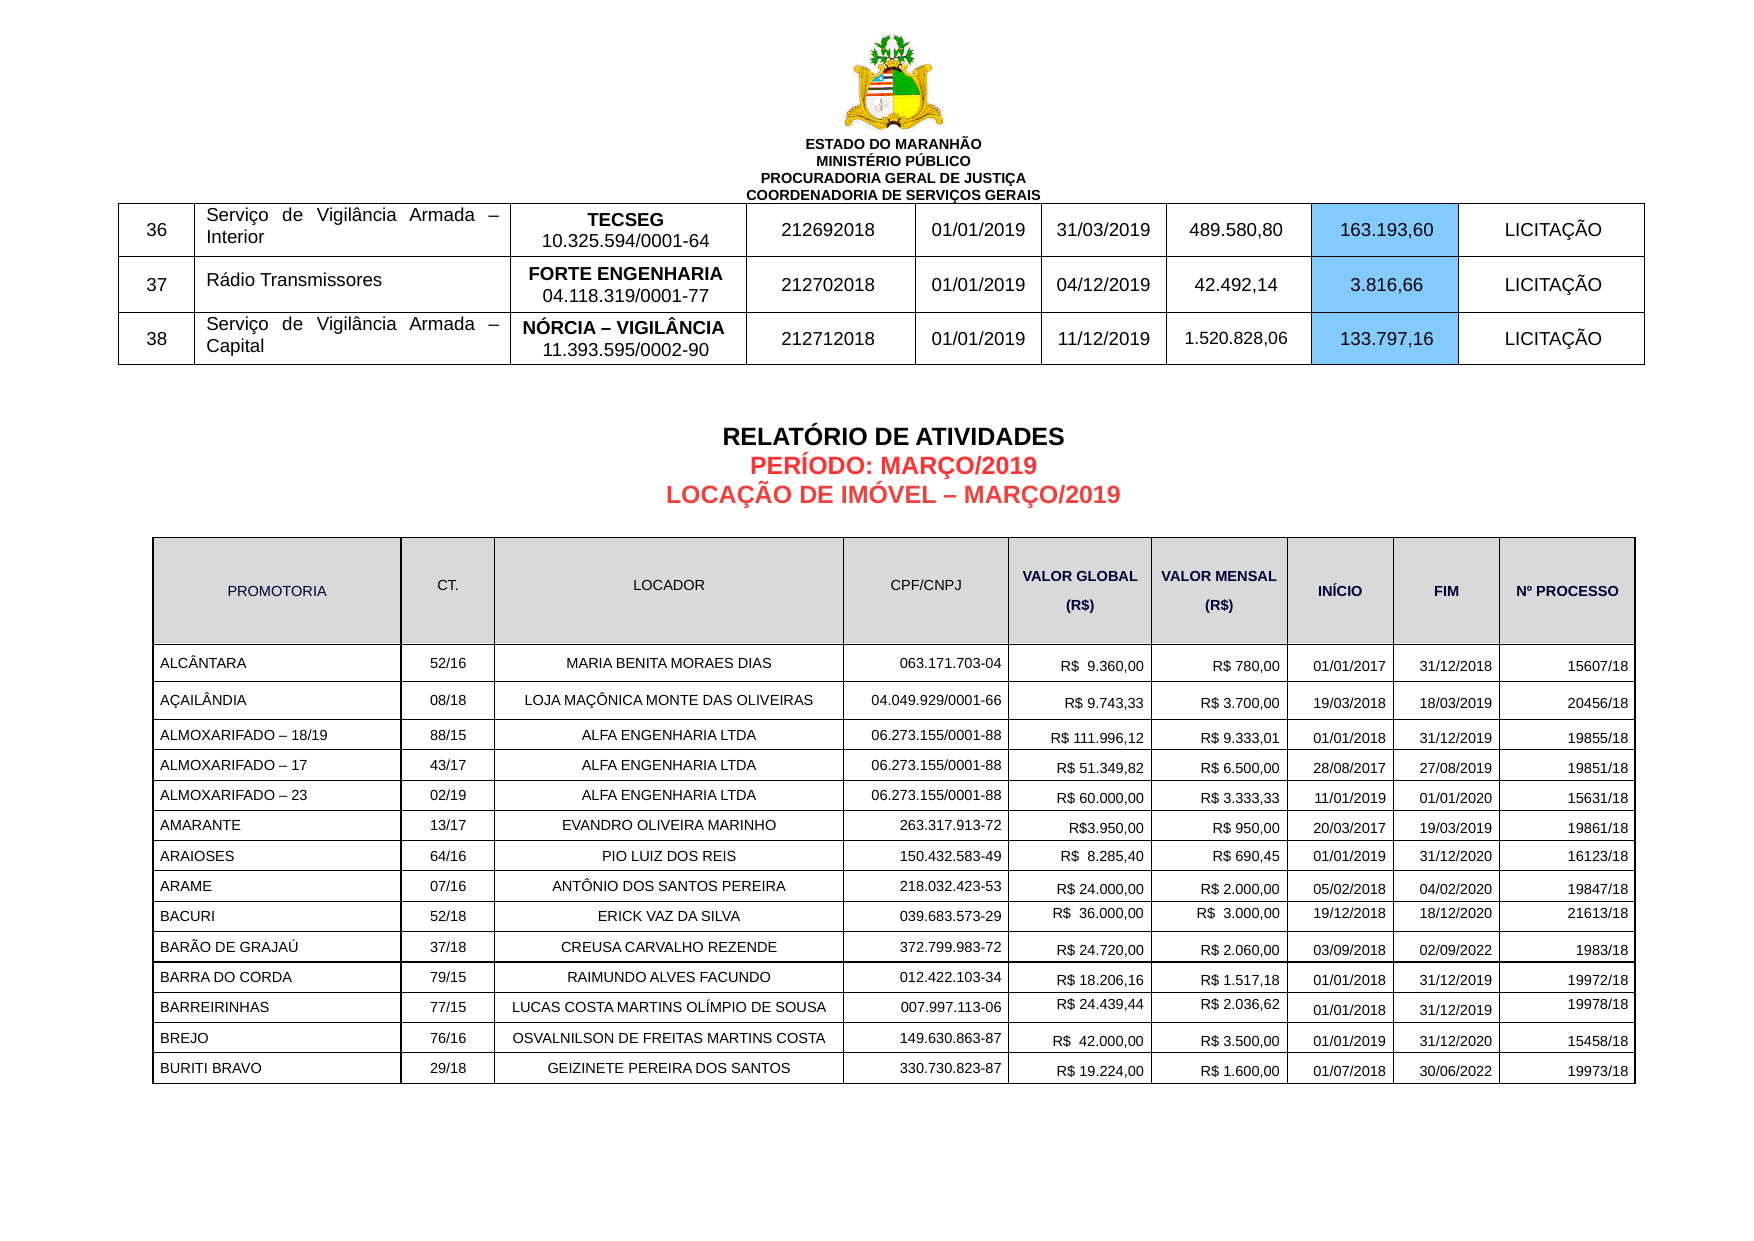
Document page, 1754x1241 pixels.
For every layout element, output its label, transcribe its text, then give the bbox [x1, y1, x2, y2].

table_cell R$ 60.000,00 [1009, 781, 1151, 810]
table_cell AÇAILÂNDIA [154, 682, 400, 719]
table_cell R$ 1.600,00 [1152, 1053, 1287, 1083]
table_cell 19972/18 [1500, 963, 1634, 992]
table_cell R$ 6.500,00 [1152, 750, 1287, 779]
table_cell 15631/18 [1500, 781, 1634, 810]
table_cell 31/03/2019 [1042, 204, 1166, 256]
table_cell 01/01/2020 [1394, 781, 1499, 810]
table_cell 64/16 [402, 841, 494, 870]
table_cell CREUSA CARVALHO REZENDE [495, 932, 843, 961]
table_cell RAIMUNDO ALVES FACUNDO [495, 963, 843, 992]
table_cell 52/16 [402, 645, 494, 681]
table_cell 11/12/2019 [1042, 313, 1166, 364]
table_cell 19847/18 [1500, 871, 1634, 901]
table_cell R$ 780,00 [1152, 645, 1287, 681]
table_cell ARAME [154, 871, 400, 901]
table_cell R$ 36.000,00 [1009, 902, 1151, 931]
table_cell R$ 690,45 [1152, 841, 1287, 870]
table_cell 30/06/2022 [1394, 1053, 1499, 1083]
table_cell LICITAÇÃO [1459, 313, 1644, 364]
table_cell 31/12/2019 [1394, 963, 1499, 992]
table_cell R$ 24.720,00 [1009, 932, 1151, 961]
table_cell LICITAÇÃO [1459, 204, 1644, 256]
table_cell 06.273.155/0001-88 [844, 720, 1008, 749]
table_cell 20456/18 [1500, 682, 1634, 719]
table_cell 03/09/2018 [1288, 932, 1393, 961]
table_header CPF/CNPJ [844, 538, 1008, 643]
table_cell 212692018 [747, 204, 915, 256]
table_cell LOJA MAÇÔNICA MONTE DAS OLIVEIRAS [495, 682, 843, 719]
table_cell 330.730.823-87 [844, 1053, 1008, 1083]
table_cell 11/01/2019 [1288, 781, 1393, 810]
table_cell NÓRCIA – VIGILÂNCIA 11.393.595/0002-90 [511, 313, 746, 364]
table_cell R$ 9.333,01 [1152, 720, 1287, 749]
table_cell 79/15 [402, 963, 494, 992]
table_cell 372.799.983-72 [844, 932, 1008, 961]
table_cell R$ 19.224,00 [1009, 1053, 1151, 1083]
table_cell BARREIRINHAS [154, 993, 400, 1022]
table_cell 07/16 [402, 871, 494, 901]
table_cell BACURI [154, 902, 400, 931]
table_cell R$3.950,00 [1009, 811, 1151, 840]
table_cell 01/01/2019 [916, 257, 1041, 312]
table_cell 05/02/2018 [1288, 871, 1393, 901]
table_cell 77/15 [402, 993, 494, 1022]
table_header PROMOTORIA [154, 538, 400, 643]
table_cell 218.032.423-53 [844, 871, 1008, 901]
table_cell 063.171.703-04 [844, 645, 1008, 681]
table_cell 01/01/2018 [1288, 993, 1393, 1022]
table_cell ERICK VAZ DA SILVA [495, 902, 843, 931]
table_cell 16123/18 [1500, 841, 1634, 870]
table_cell 88/15 [402, 720, 494, 749]
table_cell R$ 111.996,12 [1009, 720, 1151, 749]
table_cell 149.630.863-87 [844, 1023, 1008, 1052]
table_cell ANTÔNIO DOS SANTOS PEREIRA [495, 871, 843, 901]
table_cell 02/19 [402, 781, 494, 810]
table_cell TECSEG 10.325.594/0001-64 [511, 204, 746, 256]
table_cell 15458/18 [1500, 1023, 1634, 1052]
table_header CT. [402, 538, 494, 643]
table_cell R$ 2.060,00 [1152, 932, 1287, 961]
table_cell 04.049.929/0001-66 [844, 682, 1008, 719]
table_cell LUCAS COSTA MARTINS OLÍMPIO DE SOUSA [495, 993, 843, 1022]
table_cell R$ 42.000,00 [1009, 1023, 1151, 1052]
table_cell GEIZINETE PEREIRA DOS SANTOS [495, 1053, 843, 1083]
table_cell R$ 9.743,33 [1009, 682, 1151, 719]
table_cell 19855/18 [1500, 720, 1634, 749]
table_cell R$ 3.000,00 [1152, 902, 1287, 931]
table_cell 19/12/2018 [1288, 902, 1393, 931]
table_cell ALCÂNTARA [154, 645, 400, 681]
table_header VALOR MENSAL (R$) [1152, 538, 1287, 643]
table_cell 31/12/2018 [1394, 645, 1499, 681]
table_cell 31/12/2020 [1394, 841, 1499, 870]
table_cell 76/16 [402, 1023, 494, 1052]
table_cell ALMOXARIFADO – 23 [154, 781, 400, 810]
table_cell 18/12/2020 [1394, 902, 1499, 931]
table_cell 29/18 [402, 1053, 494, 1083]
table_cell 21613/18 [1500, 902, 1634, 931]
table_cell R$ 3.500,00 [1152, 1023, 1287, 1052]
text PERÍODO: MARÇO/2019 [148, 451, 1639, 480]
table_cell 37/18 [402, 932, 494, 961]
table_cell AMARANTE [154, 811, 400, 840]
table_cell 039.683.573-29 [844, 902, 1008, 931]
table_cell 01/01/2017 [1288, 645, 1393, 681]
table_cell 01/01/2019 [916, 204, 1041, 256]
table_cell Serviço de Vigilância Armada – Capital [195, 313, 510, 364]
table_cell 01/01/2019 [1288, 841, 1393, 870]
table_cell R$ 24.439,44 [1009, 993, 1151, 1022]
table_cell 01/01/2018 [1288, 963, 1393, 992]
picture [839, 29, 948, 136]
table_cell Serviço de Vigilância Armada – Interior [195, 204, 510, 256]
table_cell 163.193,60 [1312, 204, 1458, 256]
table_cell 150.432.583-49 [844, 841, 1008, 870]
table_cell 31/12/2019 [1394, 993, 1499, 1022]
table_cell ALFA ENGENHARIA LTDA [495, 720, 843, 749]
table_cell BARÃO DE GRAJAÚ [154, 932, 400, 961]
table_cell 42.492,14 [1167, 257, 1311, 312]
table_cell BURITI BRAVO [154, 1053, 400, 1083]
table_cell 489.580,80 [1167, 204, 1311, 256]
table_cell 01/01/2019 [916, 313, 1041, 364]
table_cell 31/12/2019 [1394, 720, 1499, 749]
table_cell R$ 3.700,00 [1152, 682, 1287, 719]
table_cell 19973/18 [1500, 1053, 1634, 1083]
table_cell 13/17 [402, 811, 494, 840]
table_cell ARAIOSES [154, 841, 400, 870]
table_cell 19978/18 [1500, 993, 1634, 1022]
table_cell BARRA DO CORDA [154, 963, 400, 992]
table_cell 19/03/2019 [1394, 811, 1499, 840]
table_cell R$ 3.333,33 [1152, 781, 1287, 810]
table_cell 133.797,16 [1312, 313, 1458, 364]
table_cell MARIA BENITA MORAES DIAS [495, 645, 843, 681]
table_cell 37 [119, 257, 194, 312]
table_cell 20/03/2017 [1288, 811, 1393, 840]
table_cell R$ 950,00 [1152, 811, 1287, 840]
table_cell R$ 18.206,16 [1009, 963, 1151, 992]
table_cell OSVALNILSON DE FREITAS MARTINS COSTA [495, 1023, 843, 1052]
table_cell 01/01/2018 [1288, 720, 1393, 749]
table_cell 19851/18 [1500, 750, 1634, 779]
table_cell 02/09/2022 [1394, 932, 1499, 961]
table_header LOCADOR [495, 538, 843, 643]
table_cell 01/07/2018 [1288, 1053, 1393, 1083]
table_cell 38 [119, 313, 194, 364]
table_cell 06.273.155/0001-88 [844, 781, 1008, 810]
table_cell R$ 2.000,00 [1152, 871, 1287, 901]
table_cell ALFA ENGENHARIA LTDA [495, 781, 843, 810]
table_cell R$ 8.285,40 [1009, 841, 1151, 870]
table_cell Rádio Transmissores [195, 257, 510, 312]
table_cell 1983/18 [1500, 932, 1634, 961]
table_cell 01/01/2019 [1288, 1023, 1393, 1052]
table_cell BREJO [154, 1023, 400, 1052]
table_header Nº PROCESSO [1500, 538, 1634, 643]
text LOCAÇÃO DE IMÓVEL – MARÇO/2019 [148, 480, 1639, 508]
table_cell FORTE ENGENHARIA 04.118.319/0001-77 [511, 257, 746, 312]
table_header VALOR GLOBAL (R$) [1009, 538, 1151, 643]
table_header INÍCIO [1288, 538, 1393, 643]
table_cell 04/02/2020 [1394, 871, 1499, 901]
table_cell 08/18 [402, 682, 494, 719]
table_cell 263.317.913-72 [844, 811, 1008, 840]
table_cell R$ 51.349,82 [1009, 750, 1151, 779]
table_cell R$ 9.360,00 [1009, 645, 1151, 681]
text RELATÓRIO DE ATIVIDADES [148, 422, 1639, 451]
table_cell 1.520.828,06 [1167, 313, 1311, 364]
table_cell LICITAÇÃO [1459, 257, 1644, 312]
table_cell 52/18 [402, 902, 494, 931]
table_cell ALMOXARIFADO – 17 [154, 750, 400, 779]
table_cell 18/03/2019 [1394, 682, 1499, 719]
table_cell 007.997.113-06 [844, 993, 1008, 1022]
table_cell R$ 24.000,00 [1009, 871, 1151, 901]
table_header FIM [1394, 538, 1499, 643]
table_cell 06.273.155/0001-88 [844, 750, 1008, 779]
table_cell 28/08/2017 [1288, 750, 1393, 779]
table_cell 3.816,66 [1312, 257, 1458, 312]
table_cell 43/17 [402, 750, 494, 779]
table_cell 212702018 [747, 257, 915, 312]
table_cell 19861/18 [1500, 811, 1634, 840]
table_cell 36 [119, 204, 194, 256]
table_cell 27/08/2019 [1394, 750, 1499, 779]
table_cell ALMOXARIFADO – 18/19 [154, 720, 400, 749]
table_cell 212712018 [747, 313, 915, 364]
table_cell 15607/18 [1500, 645, 1634, 681]
table_cell 012.422.103-34 [844, 963, 1008, 992]
table_cell 19/03/2018 [1288, 682, 1393, 719]
table_cell 31/12/2020 [1394, 1023, 1499, 1052]
table_cell 04/12/2019 [1042, 257, 1166, 312]
table_cell R$ 2.036,62 [1152, 993, 1287, 1022]
table_cell R$ 1.517,18 [1152, 963, 1287, 992]
table_cell ALFA ENGENHARIA LTDA [495, 750, 843, 779]
table_cell EVANDRO OLIVEIRA MARINHO [495, 811, 843, 840]
table_cell PIO LUIZ DOS REIS [495, 841, 843, 870]
